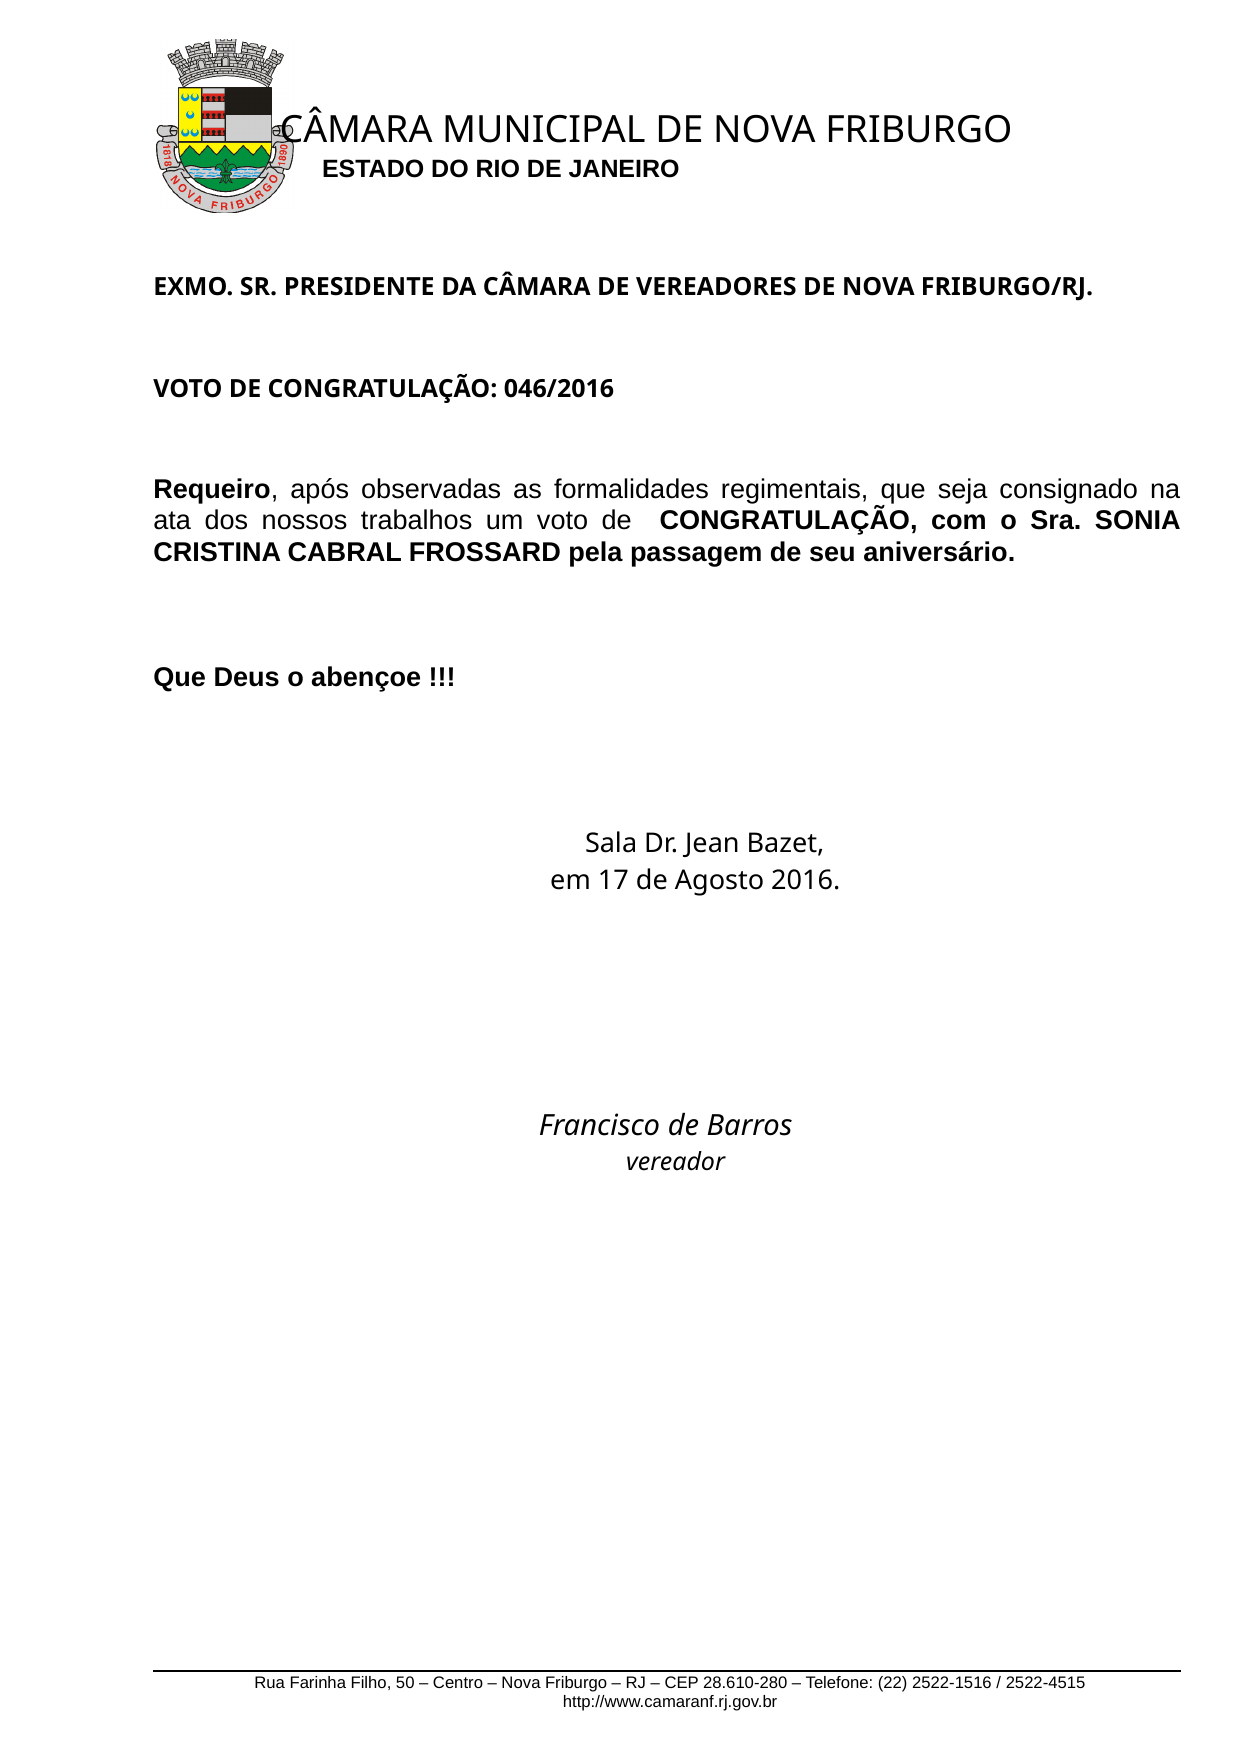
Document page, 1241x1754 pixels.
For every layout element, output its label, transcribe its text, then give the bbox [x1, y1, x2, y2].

list Sala Dr. Jean Bazet, [191, 823, 1181, 860]
text VOTO DE CONGRATULAÇÃO: 046/2016 [153, 371, 1181, 405]
text Francisco de Barros [153, 1104, 1181, 1144]
text vereador [153, 1144, 1181, 1178]
text EXMO. SR. PRESIDENTE DA CÂMARA DE VEREADORES DE NOVA FRIBURGO/RJ. [153, 269, 1181, 303]
text Requeiro, após observadas as formalidades regimentais, que seja consignado na ata dos nossos trabalhos um voto de CONGRATULAÇÃO, com o Sra. SONIA CRISTINA CABRAL FROSSARD pela passagem de seu aniversário. [153, 473, 1181, 567]
text Que Deus o abençoe !!! [153, 661, 1181, 692]
text em 17 de Agosto 2016. [153, 860, 1181, 897]
